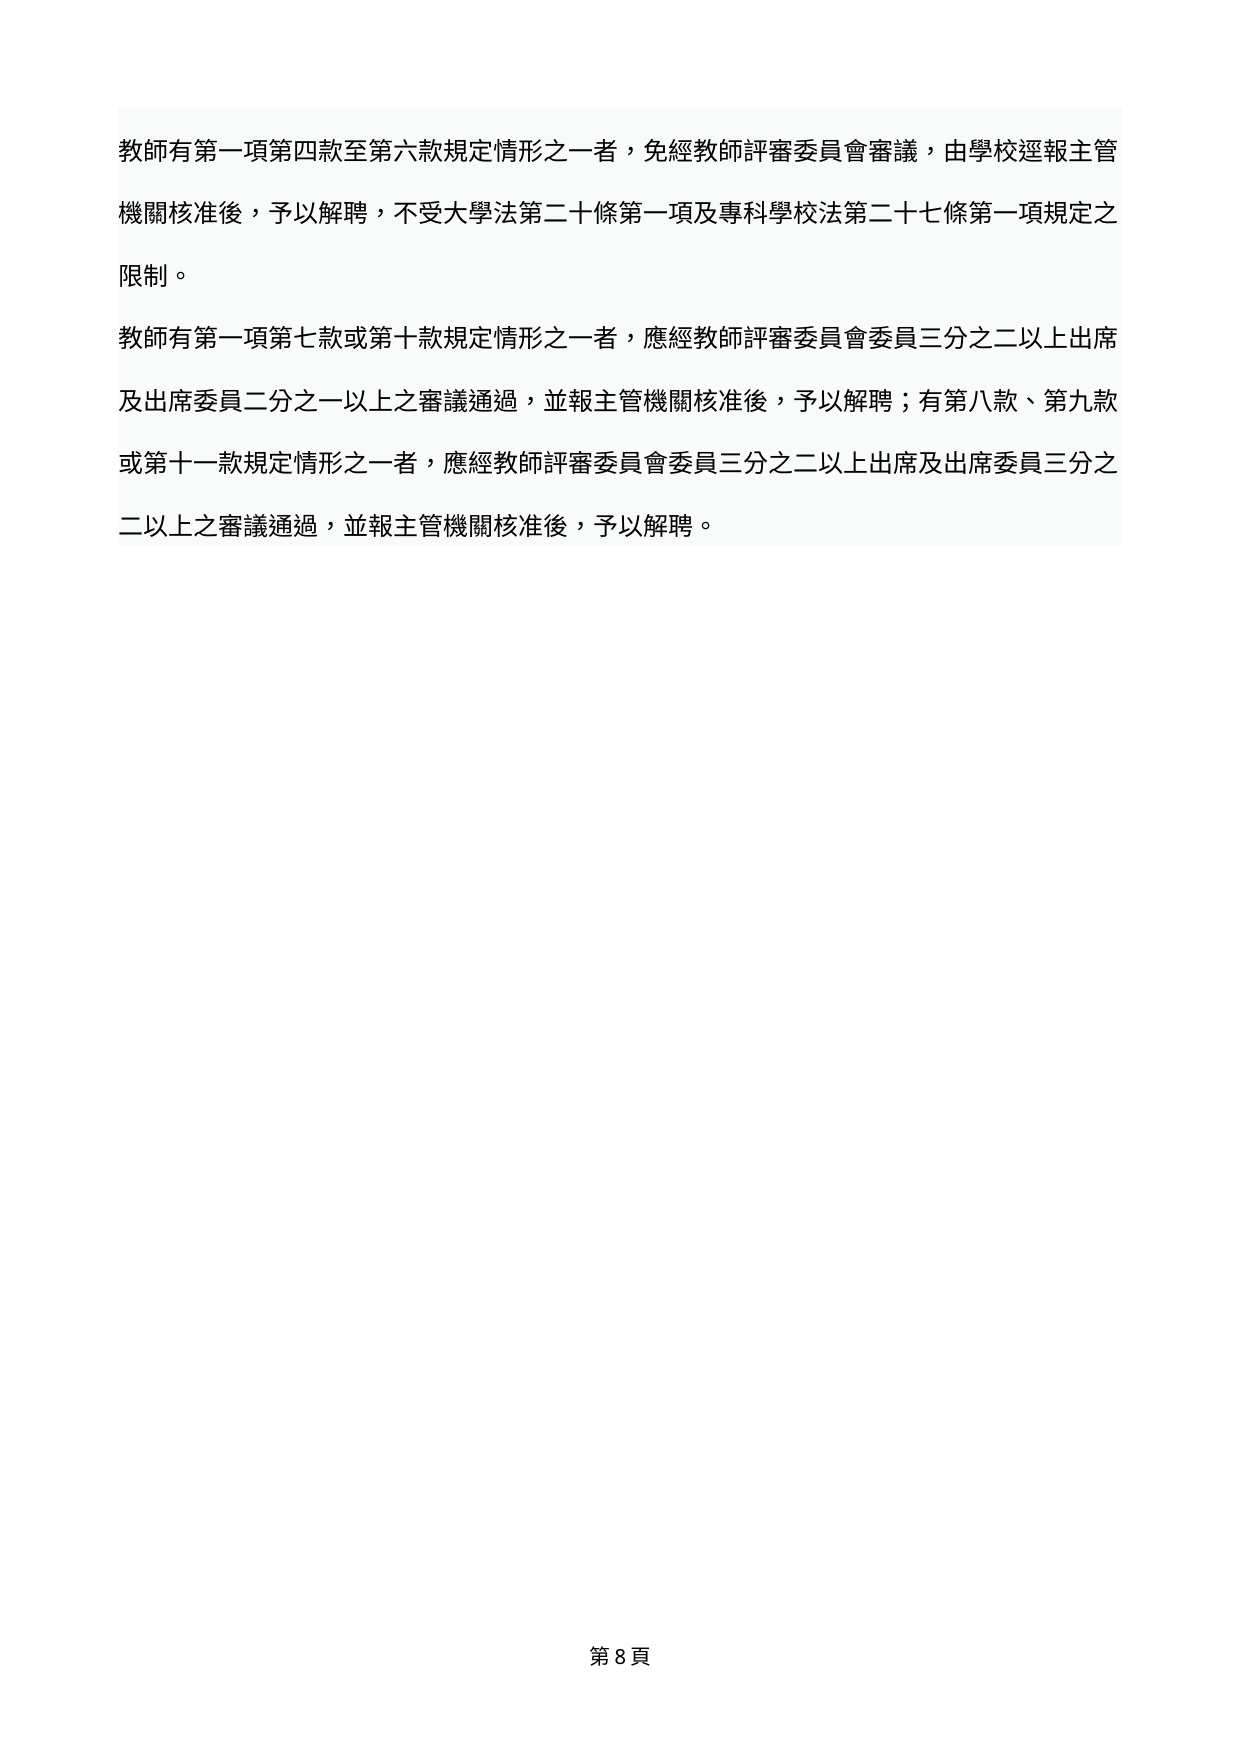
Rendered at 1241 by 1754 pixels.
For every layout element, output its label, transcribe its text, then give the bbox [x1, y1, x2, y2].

text 教師有第一項第七款或第十款規定情形之一者，應經教師評審委員會委員三分之二以上出席及出席委員二分之一以上之審議通過，並報主管機關核准後，予以解聘；有第八款、第九款或第十一款規定情形之一者，應經教師評審委員會委員三分之二以上出席及出席委員三分之二以上之審議通過，並報主管機關核准後，予以解聘。 [118, 295, 1122, 545]
text 教師有第一項第四款至第六款規定情形之一者，免經教師評審委員會審議，由學校逕報主管機關核准後，予以解聘，不受大學法第二十條第一項及專科學校法第二十七條第一項規定之限制。 [118, 108, 1122, 295]
